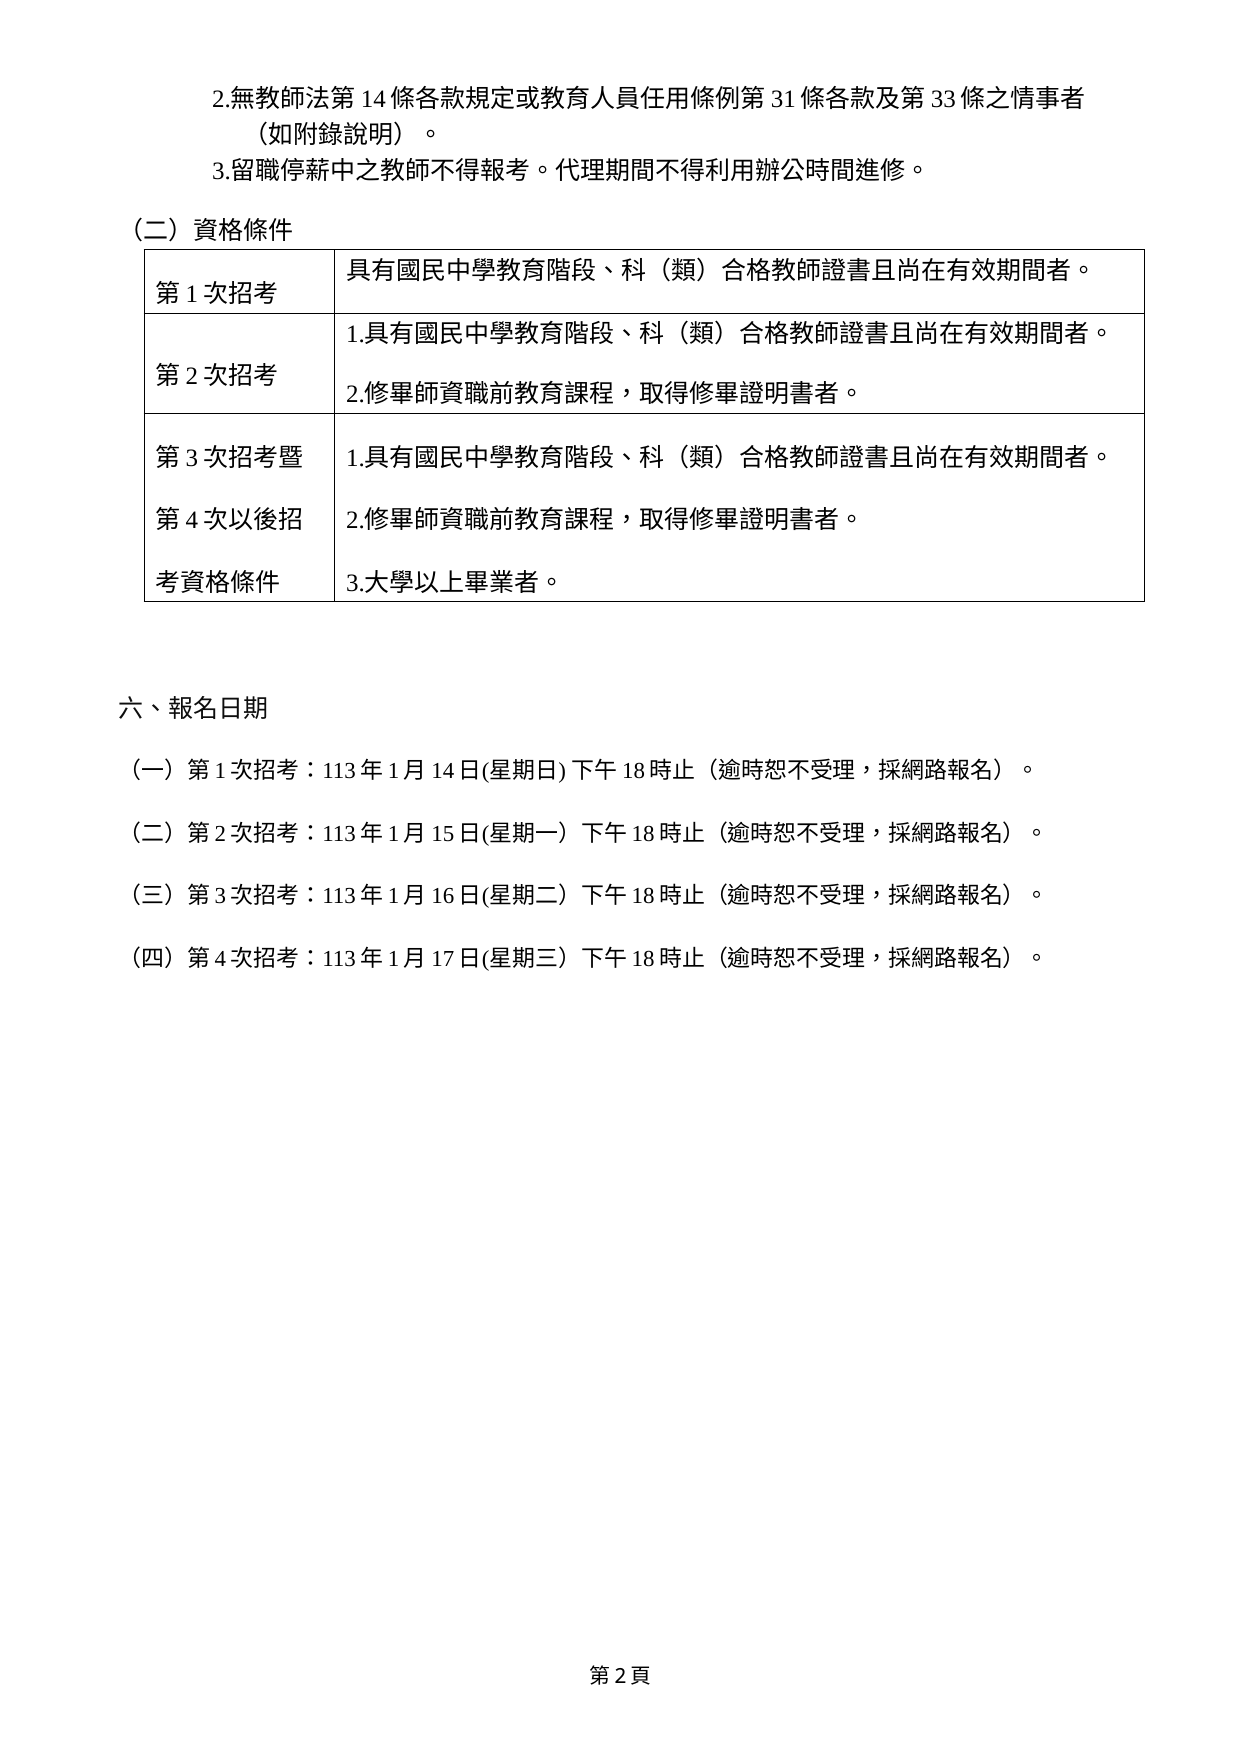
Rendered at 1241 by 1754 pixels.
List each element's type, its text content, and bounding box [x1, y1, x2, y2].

table_cell 第2次招考 [145, 314, 334, 413]
text （二）第2次招考：113年1月15日(星期一）下午18時止（逾時恕不受理，採網路報名）。 [118, 790, 1122, 852]
text （四）第4次招考：113年1月17日(星期三）下午18時止（逾時恕不受理，採網路報名）。 [118, 915, 1122, 977]
table_header 具有國民中學教育階段、科（類）合格教師證書且尚在有效期間者。 [335, 250, 1144, 313]
table_cell 第3次招考暨 第4次以後招考資格條件 [145, 414, 334, 601]
text （三）第3次招考：113年1月16日(星期二）下午18時止（逾時恕不受理，採網路報名）。 [118, 852, 1122, 915]
text （二）資格條件 [118, 187, 1122, 249]
table_header 第1次招考 [145, 250, 334, 313]
text 3.留職停薪中之教師不得報考。代理期間不得利用辦公時間進修。 [206, 151, 1122, 187]
text 六、報名日期 [118, 665, 1122, 727]
table_cell 1.具有國民中學教育階段、科（類）合格教師證書且尚在有效期間者。 2.修畢師資職前教育課程，取得修畢證明書者。 [335, 314, 1144, 413]
text 2.無教師法第14條各款規定或教育人員任用條例第31條各款及第33條之情事者（如附錄說明）。 [206, 78, 1122, 151]
text （一）第1次招考：113年1月14日(星期日) 下午18時止（逾時恕不受理，採網路報名）。 [118, 727, 1122, 790]
table_cell 1.具有國民中學教育階段、科（類）合格教師證書且尚在有效期間者。 2.修畢師資職前教育課程，取得修畢證明書者。 3.大學以上畢業者。 [335, 414, 1144, 601]
